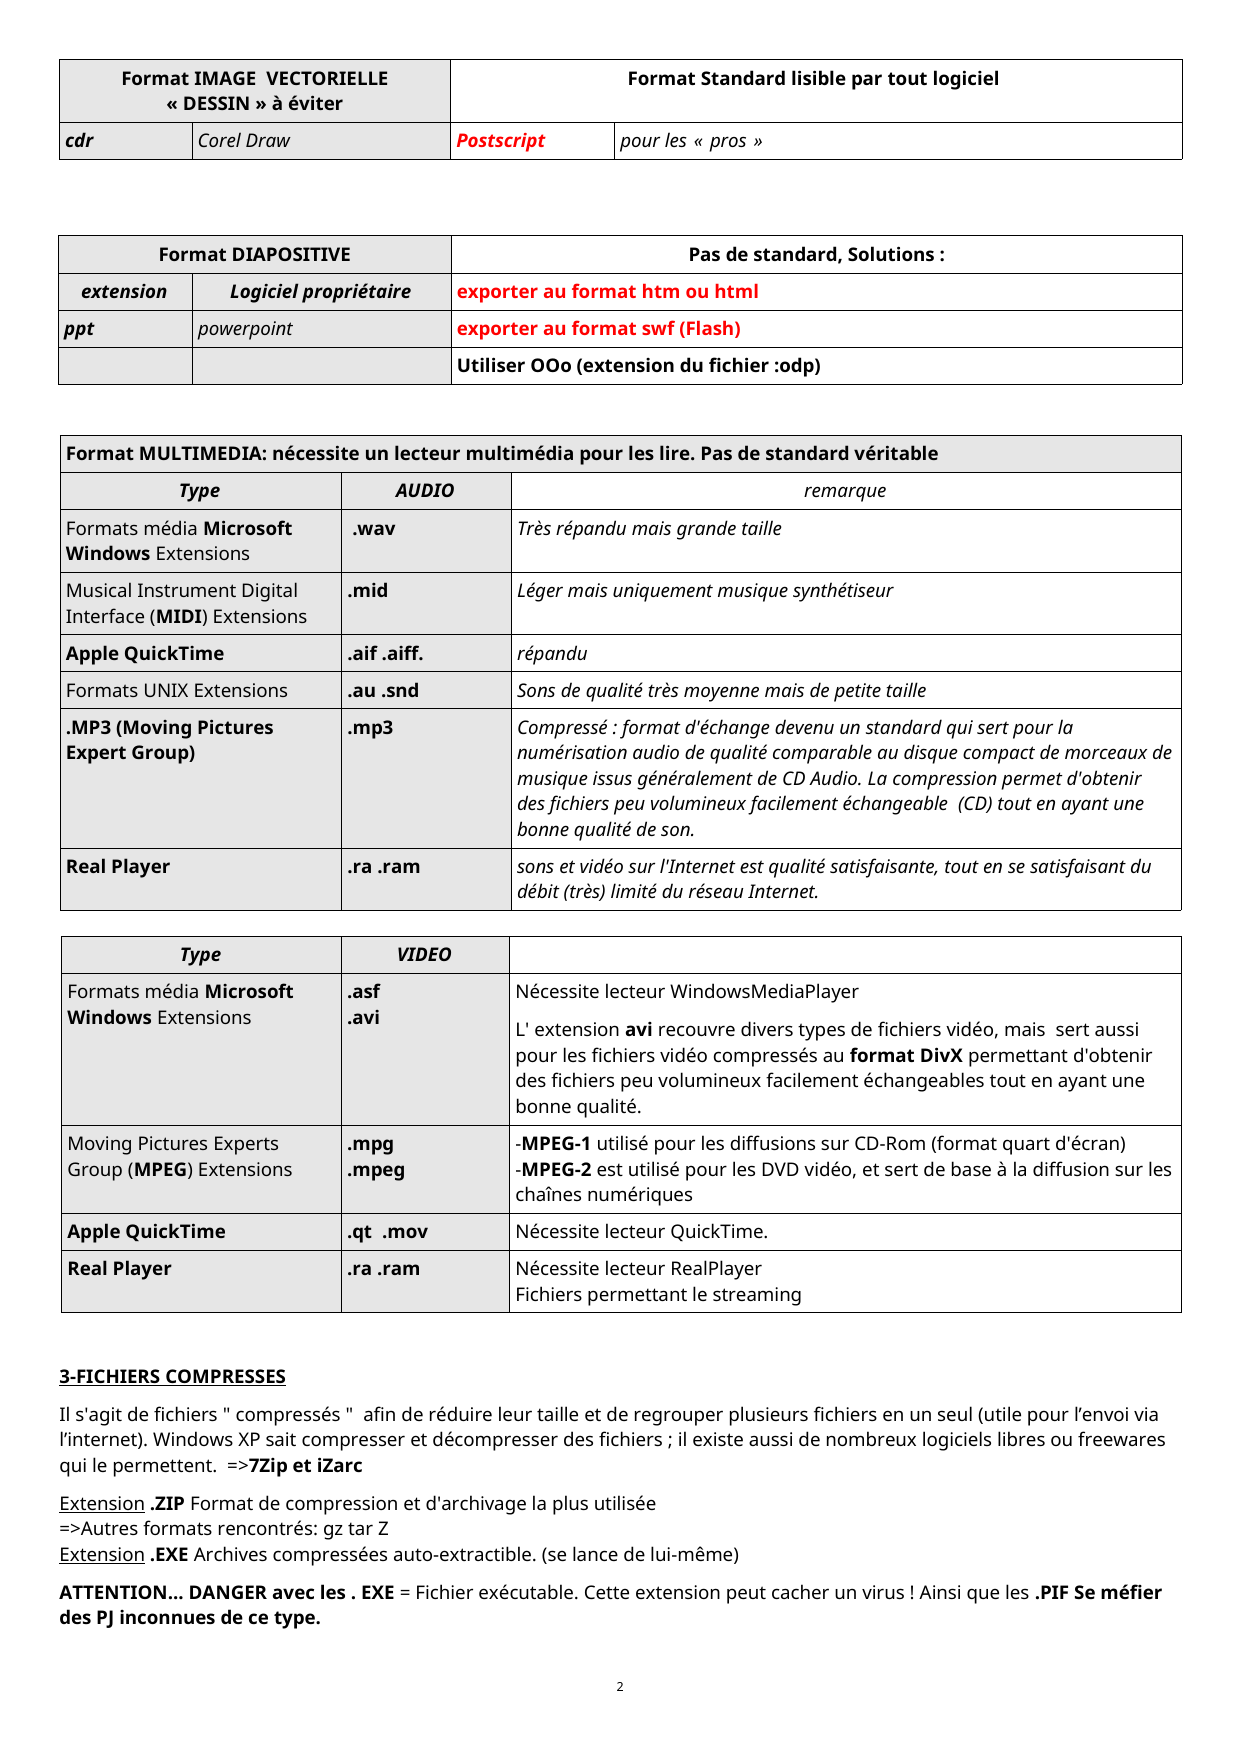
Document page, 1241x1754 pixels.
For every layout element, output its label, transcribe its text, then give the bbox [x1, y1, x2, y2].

table_cell .au .snd [342, 672, 511, 708]
table_cell Utiliser OOo (extension du fichier :odp) [452, 348, 1182, 384]
table_cell Real Player [61, 849, 341, 910]
table_cell -MPEG-1 utilisé pour les diffusions sur CD-Rom (format quart d'écran) -MPEG-2 est utilisé pour les DVD vidéo, et sert de base à la diffusion sur les chaînes numériques [510, 1126, 1181, 1213]
table_cell Nécessite lecteur QuickTime. [510, 1214, 1181, 1250]
text ATTENTION... DANGER avec les . EXE = Fichier exécutable. Cette extension peut cacher un virus ! Ainsi que les .PIF Se méfier des PJ inconnues de ce type. [59, 1579, 1181, 1630]
table_cell sons et vidéo sur l'Internet est qualité satisfaisante, tout en se satisfaisant du débit (très) limité du réseau Internet. [512, 849, 1181, 910]
table_header VIDEO [342, 937, 509, 973]
table_header Format Standard lisible par tout logiciel [451, 60, 1182, 122]
table_cell Nécessite lecteur WindowsMediaPlayer L' extension avi recouvre divers types de fichiers vidéo, mais sert aussi pour les fichiers vidéo compressés au format DivX permettant d'obtenir des fichiers peu volumineux facilement échangeables tout en ayant une bonne qualité. [510, 974, 1181, 1125]
table_cell Type [61, 473, 341, 509]
table_header Pas de standard, Solutions : [452, 236, 1182, 273]
table_cell Très répandu mais grande taille [512, 510, 1181, 572]
table_cell Postscript [451, 123, 614, 159]
table_cell Formats média Microsoft Windows Extensions [61, 510, 341, 572]
table_cell Léger mais uniquement musique synthétiseur [512, 573, 1181, 634]
table_cell Formats UNIX Extensions [61, 672, 341, 708]
table_cell powerpoint [193, 311, 451, 347]
table_header Format IMAGE VECTORIELLE « DESSIN » à éviter [60, 60, 450, 122]
table_cell ppt [59, 311, 192, 347]
table_cell .MP3 (Moving Pictures Expert Group) [61, 709, 341, 848]
table_cell [59, 348, 192, 384]
table_cell Apple QuickTime [62, 1214, 341, 1250]
table_cell Musical Instrument Digital Interface (MIDI) Extensions [61, 573, 341, 634]
table_cell pour les « pros » [615, 123, 1182, 159]
table_cell exporter au format swf (Flash) [452, 311, 1182, 347]
table_cell [193, 348, 451, 384]
table_cell Logiciel propriétaire [193, 274, 451, 310]
table_cell .ra .ram [342, 849, 511, 910]
table_cell Apple QuickTime [61, 635, 341, 671]
table_header Type [62, 937, 341, 973]
table_header Format DIAPOSITIVE [59, 236, 451, 273]
table_cell répandu [512, 635, 1181, 671]
table_cell .mpg .mpeg [342, 1126, 509, 1213]
table_cell .asf .avi [342, 974, 509, 1125]
table_cell Formats média Microsoft Windows Extensions [62, 974, 341, 1125]
table_cell Compressé : format d'échange devenu un standard qui sert pour la numérisation audio de qualité comparable au disque compact de morceaux de musique issus généralement de CD Audio. La compression permet d'obtenir des fichiers peu volumineux facilement échangeable (CD) tout en ayant une bonne qualité de son. [512, 709, 1181, 848]
table_cell Corel Draw [193, 123, 450, 159]
table_cell Nécessite lecteur RealPlayer Fichiers permettant le streaming [510, 1251, 1181, 1312]
table_cell AUDIO [342, 473, 511, 509]
table_header [510, 937, 1181, 973]
table_cell .mp3 [342, 709, 511, 848]
table_cell remarque [512, 473, 1181, 509]
table_cell Real Player [62, 1251, 341, 1312]
subtitle 3-FICHIERS COMPRESSES [59, 1363, 1181, 1388]
table_header Format MULTIMEDIA: nécessite un lecteur multimédia pour les lire. Pas de standard véritable [61, 436, 1181, 472]
table_cell .mid [342, 573, 511, 634]
table_cell extension [59, 274, 192, 310]
table_cell .aif .aiff. [342, 635, 511, 671]
table_cell .qt .mov [342, 1214, 509, 1250]
table_cell Sons de qualité très moyenne mais de petite taille [512, 672, 1181, 708]
text Extension .ZIP Format de compression et d'archivage la plus utilisée =>Autres formats rencontrés: gz tar Z Extension .EXE Archives compressées auto-extractible. (se lance de lui-même) [59, 1490, 1181, 1567]
text Il s'agit de fichiers " compressés " afin de réduire leur taille et de regrouper plusieurs fichiers en un seul (utile pour l’envoi via l’internet). Windows XP sait compresser et décompresser des fichiers ; il existe aussi de nombreux logiciels libres ou freewares qui le permettent. =>7Zip et iZarc [59, 1401, 1181, 1478]
table_cell .ra .ram [342, 1251, 509, 1312]
table_cell exporter au format htm ou html [452, 274, 1182, 310]
table_cell .wav [342, 510, 511, 572]
table_cell Moving Pictures Experts Group (MPEG) Extensions [62, 1126, 341, 1213]
table_cell cdr [60, 123, 192, 159]
